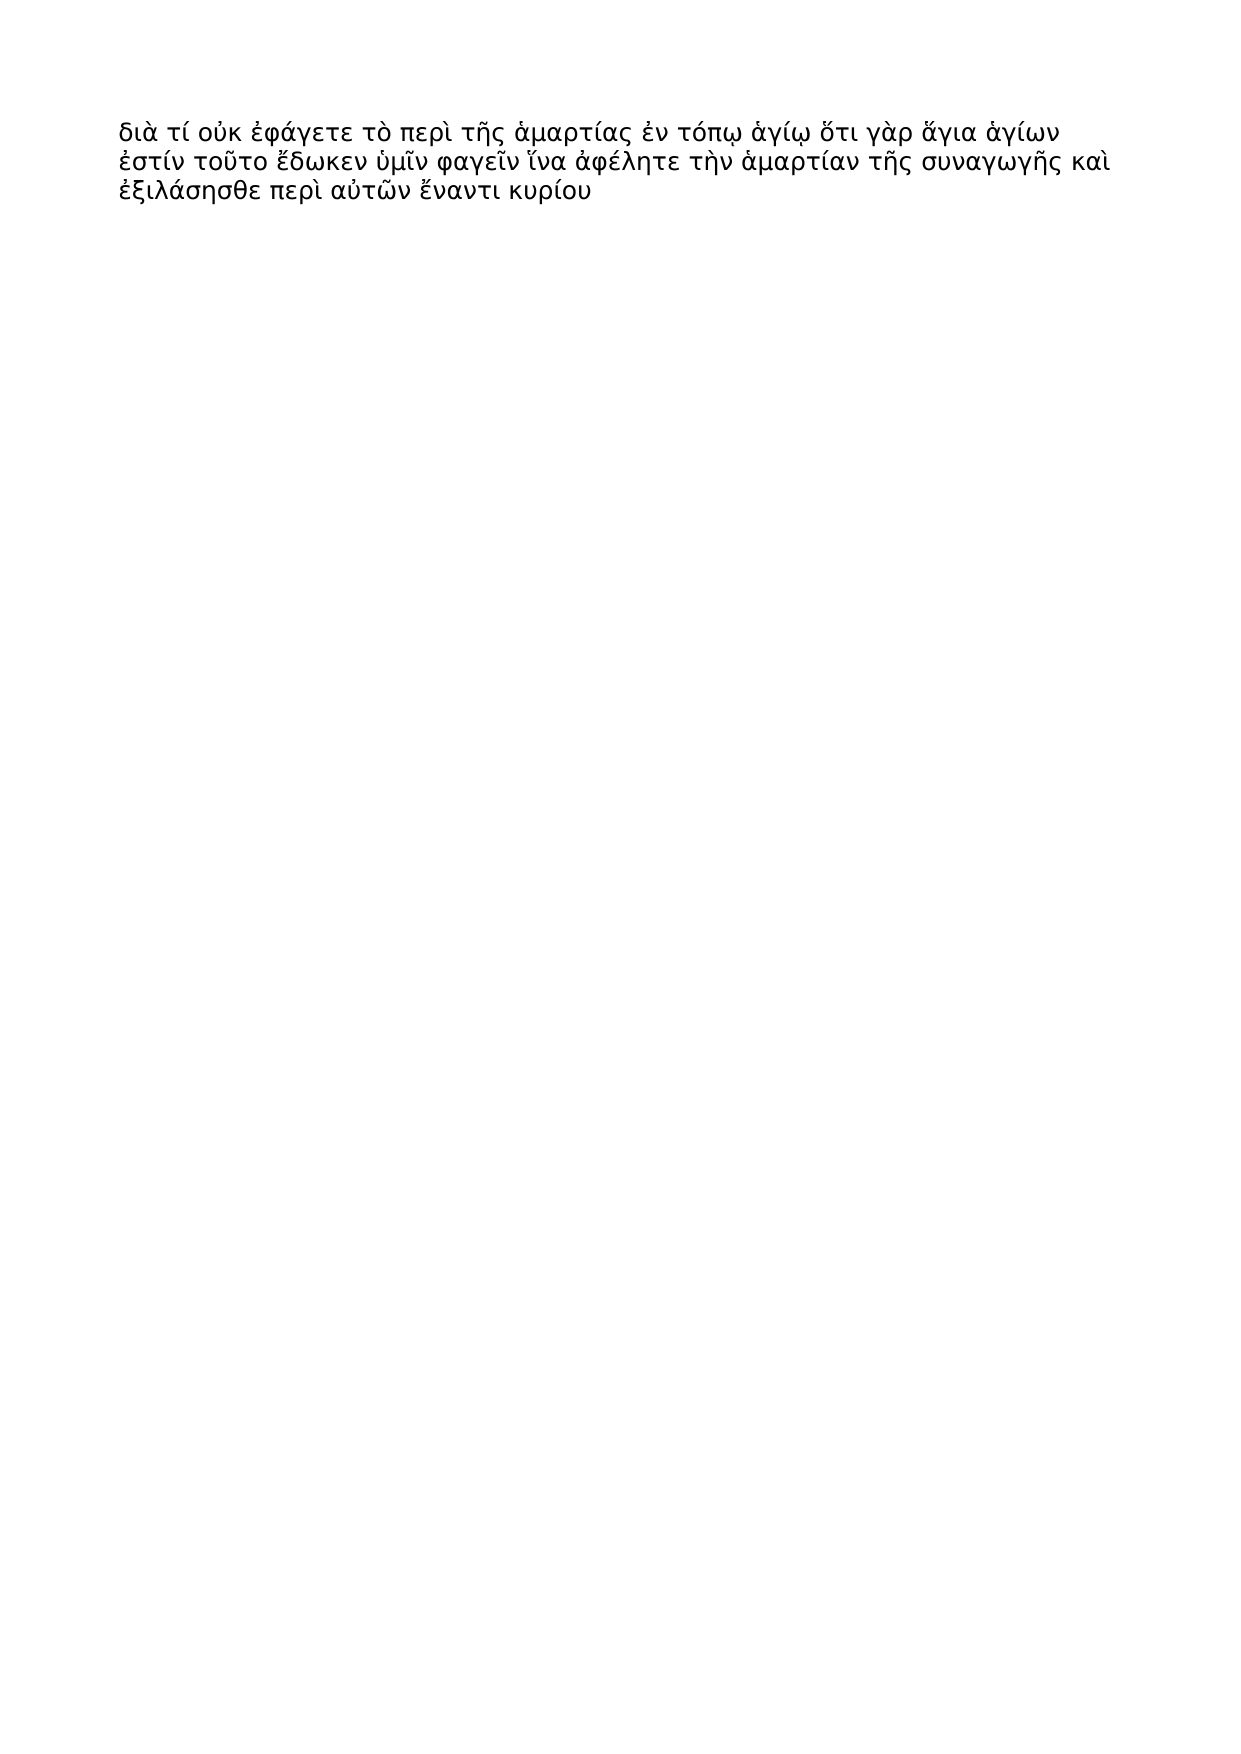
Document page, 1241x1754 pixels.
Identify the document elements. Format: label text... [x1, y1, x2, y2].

text διὰ τί οὐκ ἐφάγετε τὸ περὶ τῆς ἁμαρτίας ἐν τόπῳ ἁγίῳ ὅτι γὰρ ἅγια ἁγίων ἐστίν τοῦτο ἔδωκεν ὑμῖν φαγεῖν ἵνα ἀφέλητε τὴν ἁμαρτίαν τῆς συναγωγῆς καὶ ἐξιλάσησθε περὶ αὐτῶν ἔναντι κυρίου [118, 118, 1122, 206]
